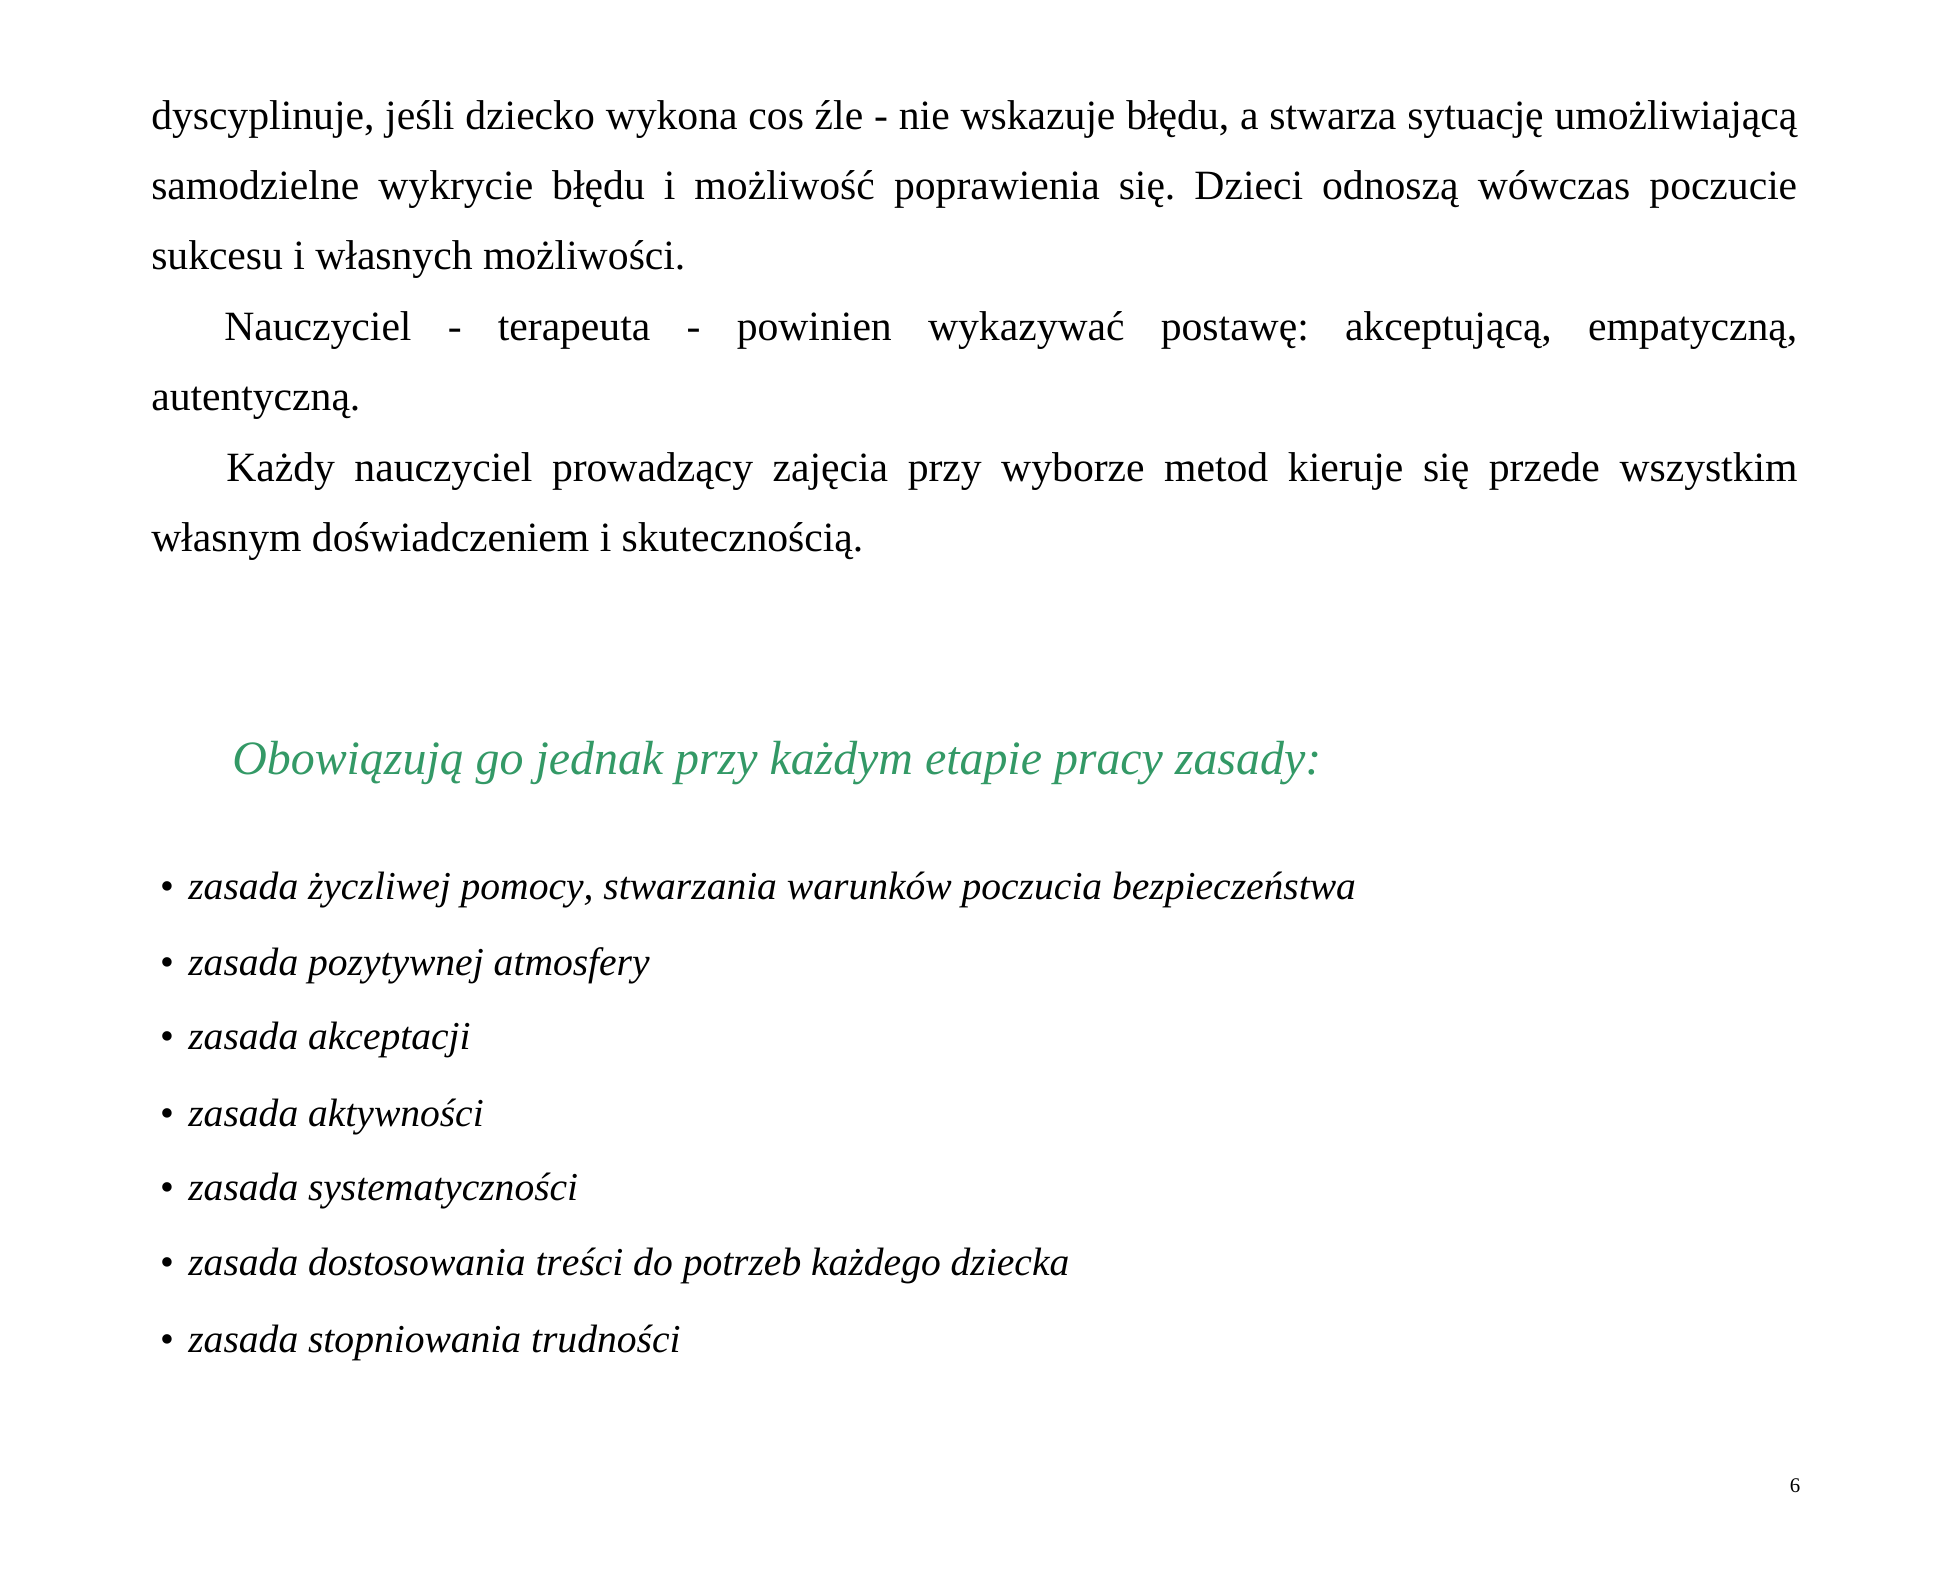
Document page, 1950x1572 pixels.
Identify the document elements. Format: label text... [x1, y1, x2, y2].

list zasada aktywności [160, 1089, 1800, 1134]
list zasada pozytywnej atmosfery [160, 938, 1800, 983]
list zasada życzliwej pomocy, stwarzania warunków poczucia bezpieczeństwa [160, 843, 1712, 914]
list zasada akceptacji [160, 1012, 1800, 1058]
list zasada dostosowania treści do potrzeb każdego dziecka [160, 1219, 1624, 1289]
text Każdy nauczyciel prowadzący zajęcia przy wyborze metod kieruje się przede wszystkim własnym doświadczeniem i skutecznością. [151, 426, 1800, 566]
list zasada stopniowania trudności [160, 1315, 1800, 1361]
text Obowiązują go jednak przy każdym etapie pracy zasady: [150, 708, 1800, 791]
list zasada systematyczności [160, 1163, 1800, 1209]
text dyscyplinuje, jeśli dziecko wykona cos źle - nie wskazuje błędu, a stwarza sytuację umożliwiającą samodzielne wykrycie błędu i możliwość poprawienia się. Dzieci odnoszą wówczas poczucie sukcesu i własnych możliwości. [151, 74, 1800, 284]
text Nauczyciel - terapeuta - powinien wykazywać postawę: akceptującą, empatyczną, autentyczną. [151, 285, 1799, 425]
